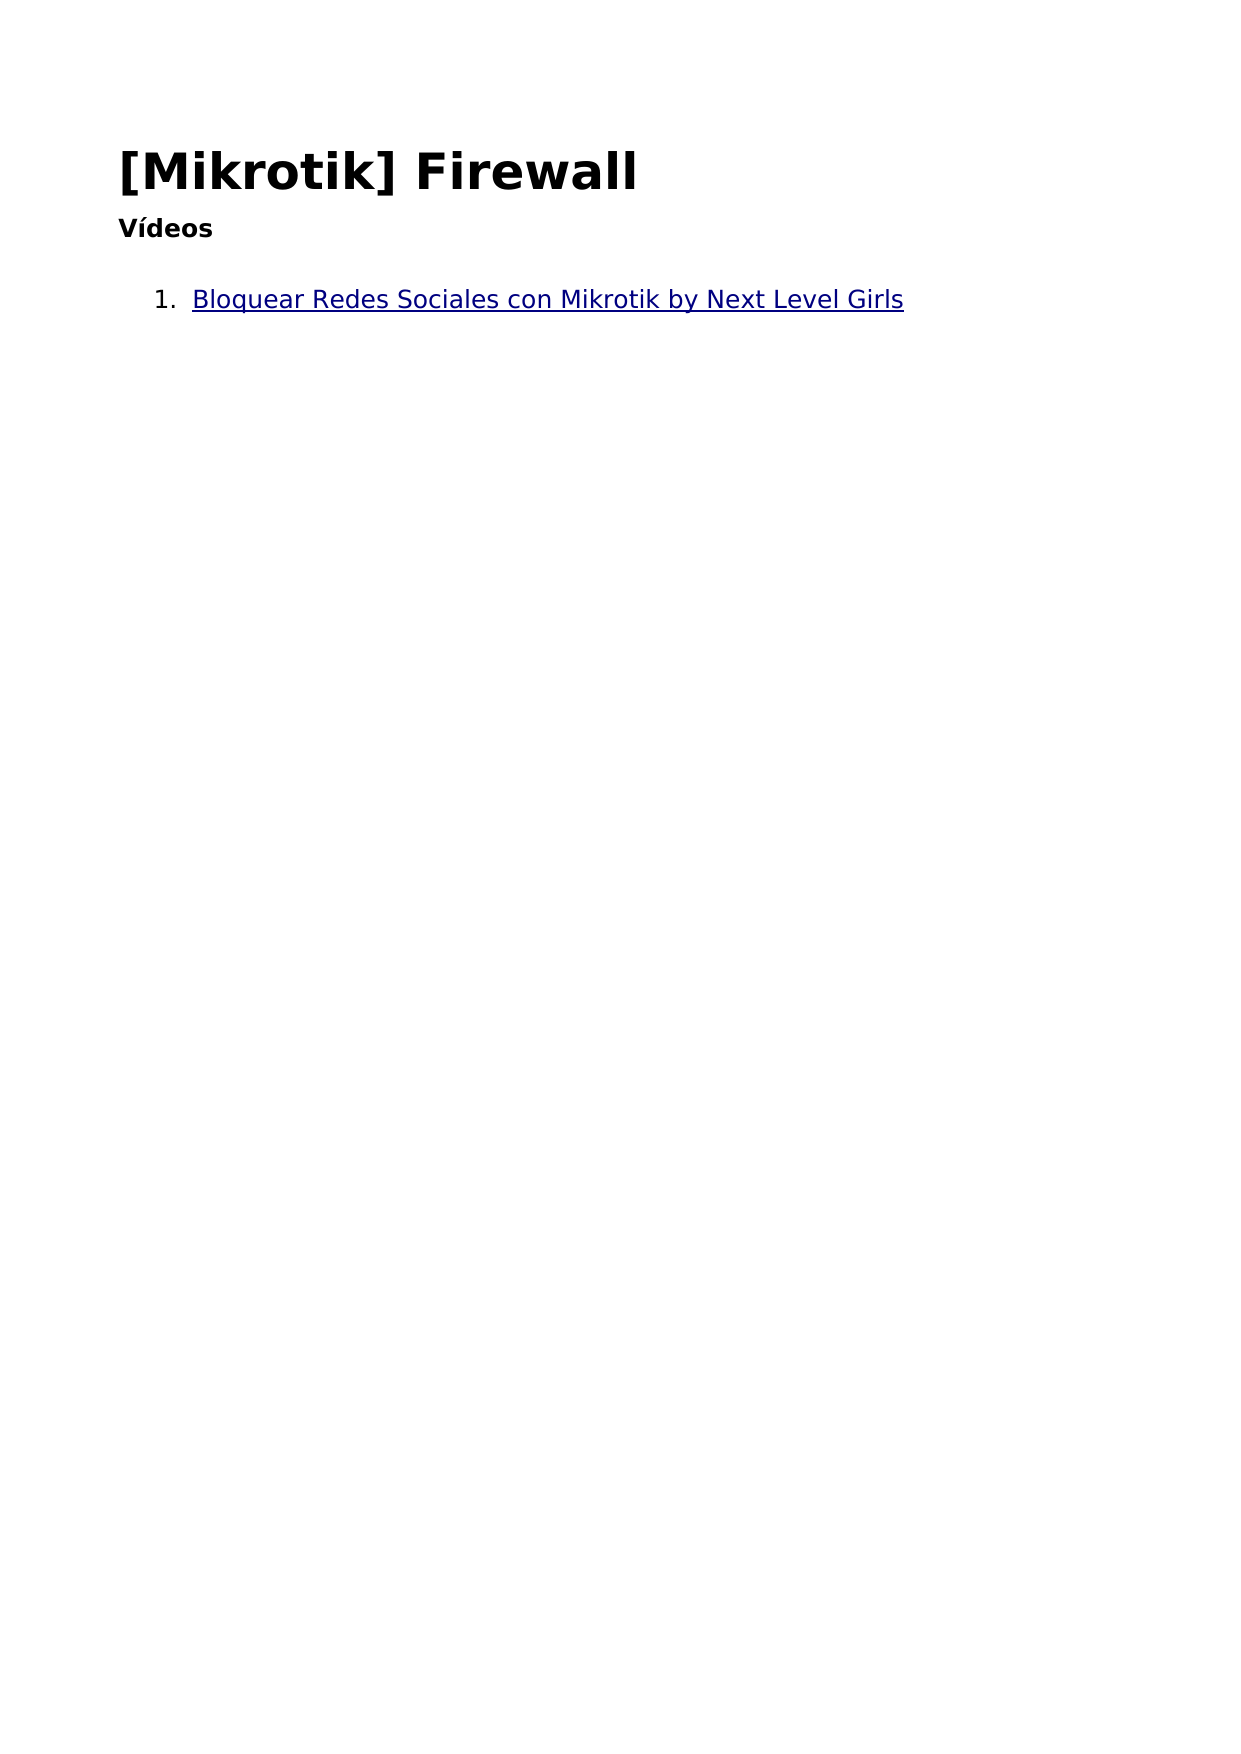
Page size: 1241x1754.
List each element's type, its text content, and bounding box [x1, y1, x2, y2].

subtitle [Mikrotik] Firewall [118, 143, 1122, 201]
text Vídeos [118, 214, 1122, 243]
list Bloquear Redes Sociales con Mikrotik by Next Level Girls [177, 285, 1122, 314]
